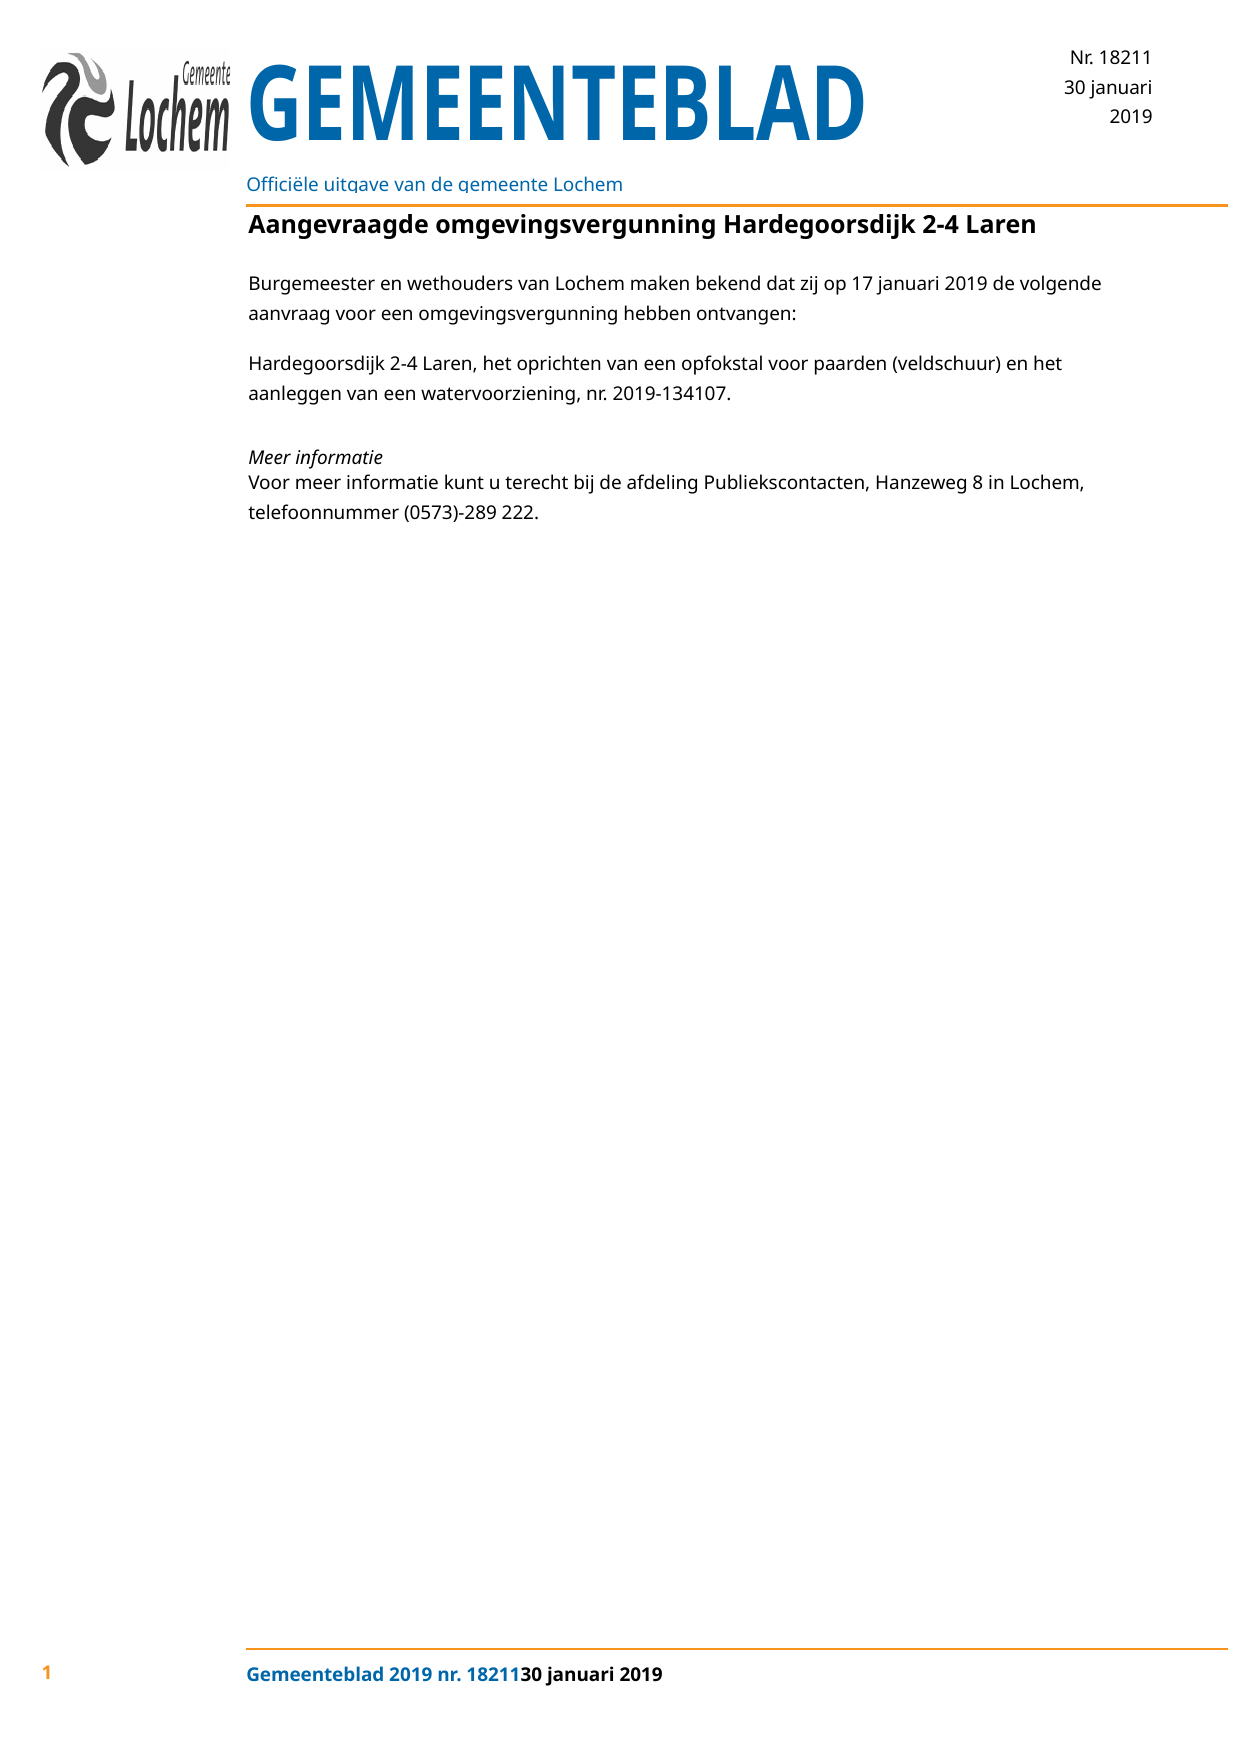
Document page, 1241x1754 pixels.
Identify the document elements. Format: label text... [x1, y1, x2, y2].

picture [41, 47, 231, 172]
text Aangevraagde omgevingsvergunning Hardegoorsdijk 2-4 Laren [248, 207, 1152, 241]
text Meer informatie [248, 444, 1152, 469]
text Voor meer informatie kunt u terecht bij de afdeling Publiekscontacten, Hanzeweg 8 in Lochem, telefoonnummer (0573)-289 222. [248, 469, 1152, 525]
text Hardegoorsdijk 2-4 Laren, het oprichten van een opfokstal voor paarden (veldschuur) en het aanleggen van een watervoorziening, nr. 2019-134107. [248, 350, 1152, 406]
text Burgemeester en wethouders van Lochem maken bekend dat zij op 17 januari 2019 de volgende aanvraag voor een omgevingsvergunning hebben ontvangen: [248, 270, 1152, 326]
